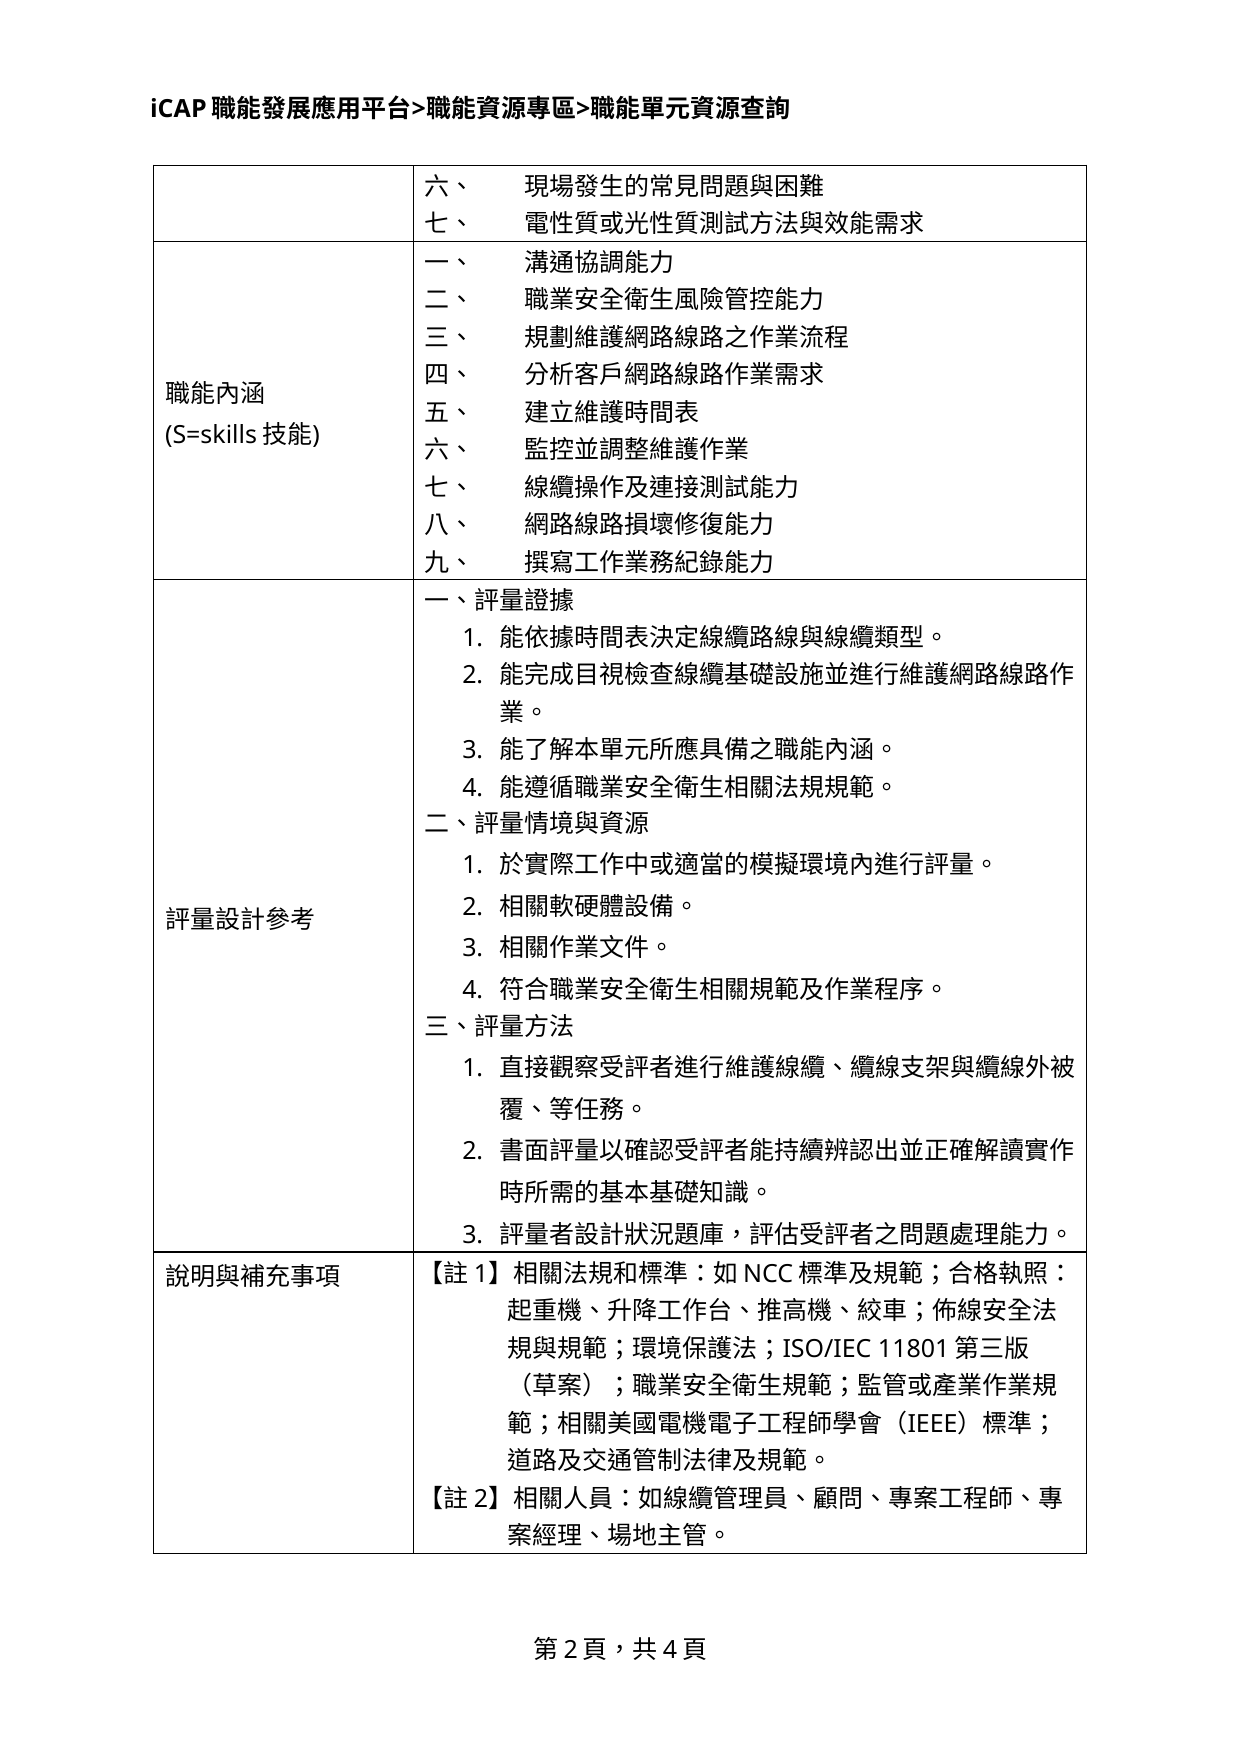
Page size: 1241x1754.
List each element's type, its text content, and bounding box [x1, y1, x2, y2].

table_cell 【註1】相關法規和標準：如NCC標準及規範；合格執照：起重機、升降工作台、推高機、絞車；佈線安全法規與規範；環境保護法；ISO/IEC 11801第三版（草案）；職業安全衛生規範；監管或產業作業規範；相關美國電機電子工程師學會（IEEE）標準；道路及交通管制法律及規範。 【註2】相關人員：如線纜管理員、顧問、專案工程師、專案經理、場地主管。 [414, 1253, 1086, 1552]
table_cell [154, 166, 413, 241]
table_cell 一、評量證據 能依據時間表決定線纜路線與線纜類型。 能完成目視檢查線纜基礎設施並進行維護網路線路作業。 能了解本單元所應具備之職能內涵。 能遵循職業安全衛生相關法規規範。 二、評量情境與資源 於實際工作中或適當的模擬環境內進行評量。 相關軟硬體設備。 相關作業文件。 符合職業安全衛生相關規範及作業程序。 三、評量方法 直接觀察受評者進行維護線纜、纜線支架與纜線外被覆、等任務。 書面評量以確認受評者能持續辨認出並正確解讀實作時所需的基本基礎知識。 評量者設計狀況題庫，評估受評者之問題處理能力。 [414, 580, 1086, 1251]
table_cell 職能內涵 (S=skills技能) [154, 242, 413, 579]
table_cell 職業安全衛生相關規範 組織及工作場域相關作業標準、政策與程序 線纜基礎設施與作業原則 主配線架（MDF）、光終端配線架(OLDF/ODF)與客戶介面單元（CIU） 設備、工具與安全設備及素材 現場發生的常見問題與困難 電性質或光性質測試方法與效能需求 [414, 166, 1086, 241]
table_cell 評量設計參考 [154, 580, 413, 1251]
table_cell 溝通協調能力 職業安全衛生風險管控能力 規劃維護網路線路之作業流程 分析客戶網路線路作業需求 建立維護時間表 監控並調整維護作業 線纜操作及連接測試能力 網路線路損壞修復能力 撰寫工作業務紀錄能力 [414, 242, 1086, 579]
table_cell 說明與補充事項 [154, 1253, 413, 1552]
